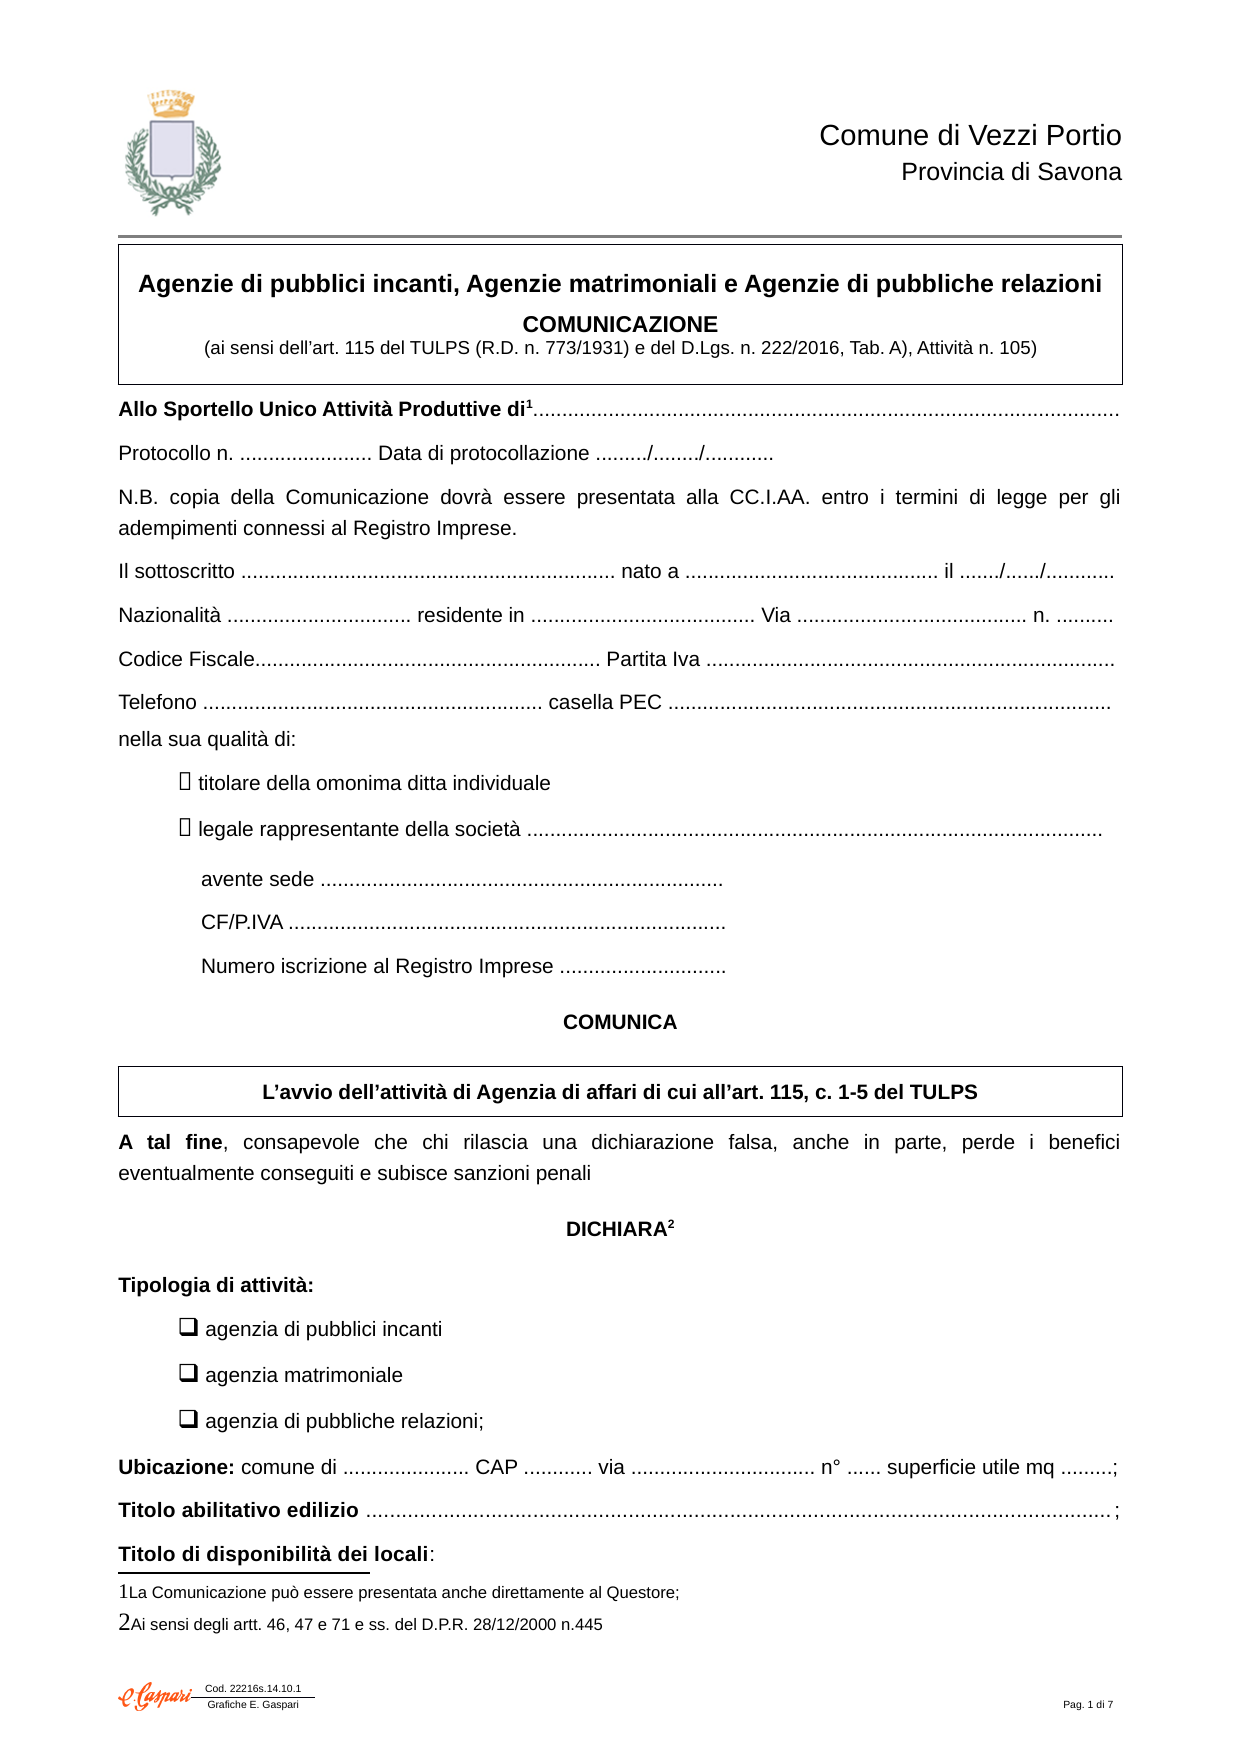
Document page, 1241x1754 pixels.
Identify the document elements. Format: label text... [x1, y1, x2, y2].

text Comune di Vezzi Portio [118, 118, 1122, 152]
table_header L’avvio dell’attività di Agenzia di affari di cui all’art. 115, c. 1-5 del TULPS [119, 1067, 1122, 1116]
text Telefono ........................................................... casella PEC ............................................................................. [118, 690, 1122, 714]
text DICHIARA [118, 1217, 1122, 1241]
text N.B. copia della Comunicazione dovrà essere presentata alla CC.I.AA. entro i termini di legge per gli adempimenti connessi al Registro Imprese. [118, 484, 1122, 539]
text  agenzia di pubbliche relazioni; [177, 1408, 1122, 1433]
table_header Agenzie di pubblici incanti, Agenzie matrimoniali e Agenzie di pubbliche relazioni COMUNICAZIONE (ai sensi dell’art. 115 del TULPS (R.D. n. 773/1931) e del D.Lgs. n. 222/2016, Tab. A), Attività n. 105) [119, 245, 1122, 384]
text  agenzia di pubblici incanti [177, 1317, 1122, 1342]
picture [122, 87, 224, 118]
text La Comunicazione può essere presentata anche direttamente al Questore; [118, 1579, 1122, 1603]
text Protocollo n. ....................... Data di protocollazione ........./......../............ [118, 441, 1122, 465]
picture [122, 185, 224, 219]
text COMUNICA [118, 1010, 1122, 1034]
text  legale rappresentante della società .................................................................................................... [177, 810, 1122, 844]
text Nazionalità ................................ residente in ....................................... Via ........................................ n. .......... [118, 603, 1122, 627]
text Il sottoscritto ................................................................. nato a ............................................ il ......./....../............ [118, 559, 1122, 583]
text Titolo abilitativo edilizio .............................................................................................................................; [118, 1498, 1122, 1522]
picture [118, 1682, 192, 1711]
text Tipologia di attività: [118, 1273, 1122, 1297]
text  agenzia matrimoniale [177, 1363, 1122, 1388]
text Ai sensi degli artt. 46, 47 e 71 e ss. del D.P.R. 28/12/2000 n.445 [118, 1607, 1122, 1636]
text A tal fine, consapevole che chi rilascia una dichiarazione falsa, anche in parte, perde i benefici eventualmente conseguiti e subisce sanzioni penali [118, 1129, 1122, 1185]
text Ubicazione: comune di ...................... CAP ............ via ................................ n° ...... superficie utile mq .........; [118, 1454, 1122, 1478]
text nella sua qualità di: [118, 727, 1122, 751]
text Codice Fiscale............................................................ Partita Iva ....................................................................... [118, 647, 1122, 671]
text Numero iscrizione al Registro Imprese ............................. [201, 954, 1122, 978]
text Allo Sportello Unico Attività Produttive di [118, 397, 1122, 421]
text avente sede ...................................................................... [201, 866, 1122, 890]
text Provincia di Savona [118, 157, 1122, 185]
text  titolare della omonima ditta individuale [177, 763, 1122, 797]
text CF/P.IVA ............................................................................ [201, 910, 1122, 934]
picture [122, 152, 224, 157]
text Titolo di disponibilità dei locali: [118, 1542, 1122, 1566]
